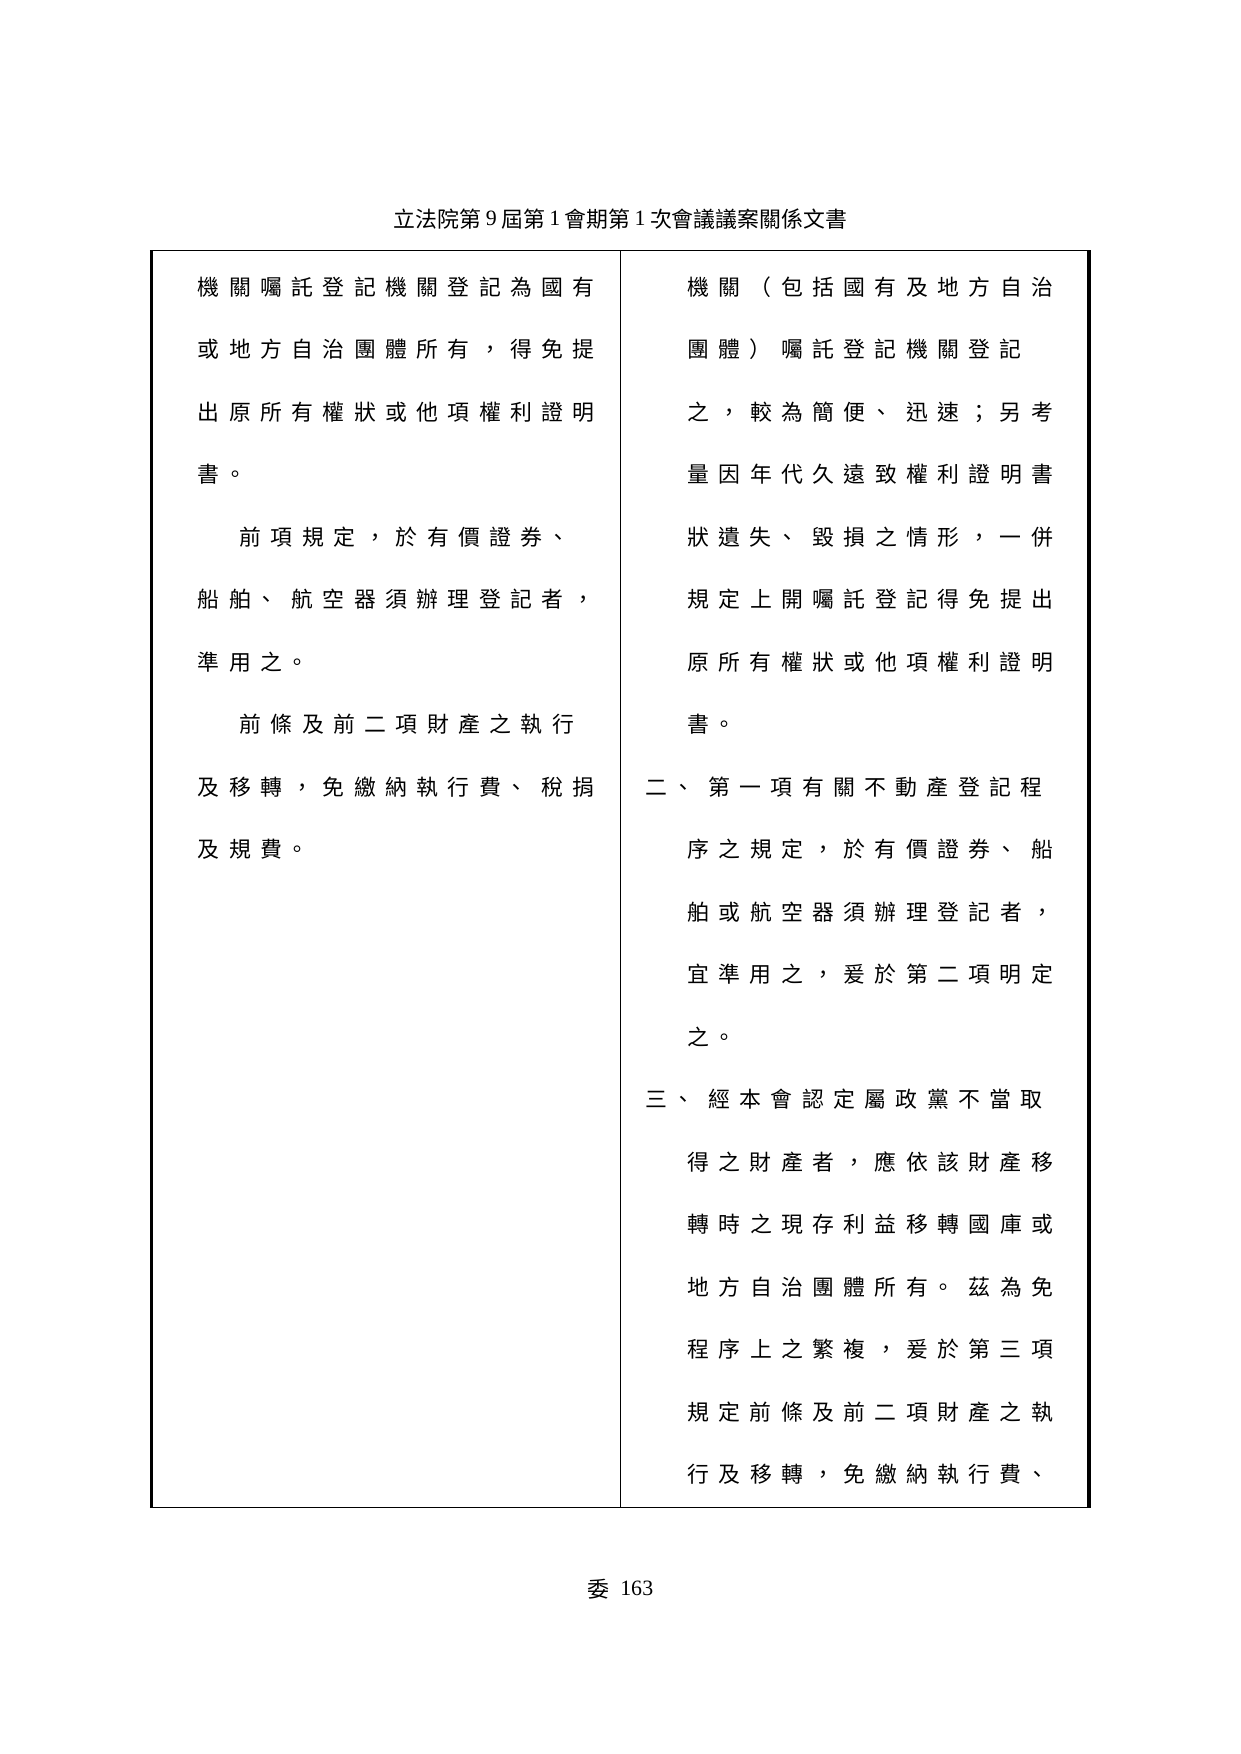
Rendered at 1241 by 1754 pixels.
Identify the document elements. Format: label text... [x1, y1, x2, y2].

table_cell 機關（包括國有及地方自治團體）囑託登記機關登記之，較為簡便、迅速；另考量因年代久遠致權利證明書狀遺失、毀損之情形，一併規定上開囑託登記得免提出原所有權狀或他項權利證明書。 二、第一項有關不動產登記程序之規定，於有價證券、船舶或航空器須辦理登記者，宜準用之，爰於第二項明定之。 三、經本會認定屬政黨不當取得之財產者，應依該財產移轉時之現存利益移轉國庫或地方自治團體所有。茲為免程序上之繁複，爰於第三項規定前條及前二項財產之執行及移轉，免繳納執行費、 [621, 251, 1087, 1507]
table_cell 機關囑託登記機關登記為國有或地方自治團體所有，得免提出原所有權狀或他項權利證明書。 前項規定，於有價證券、船舶、航空器須辦理登記者，準用之。 前條及前二項財產之執行及移轉，免繳納執行費、稅捐及規費。 [153, 251, 620, 1507]
